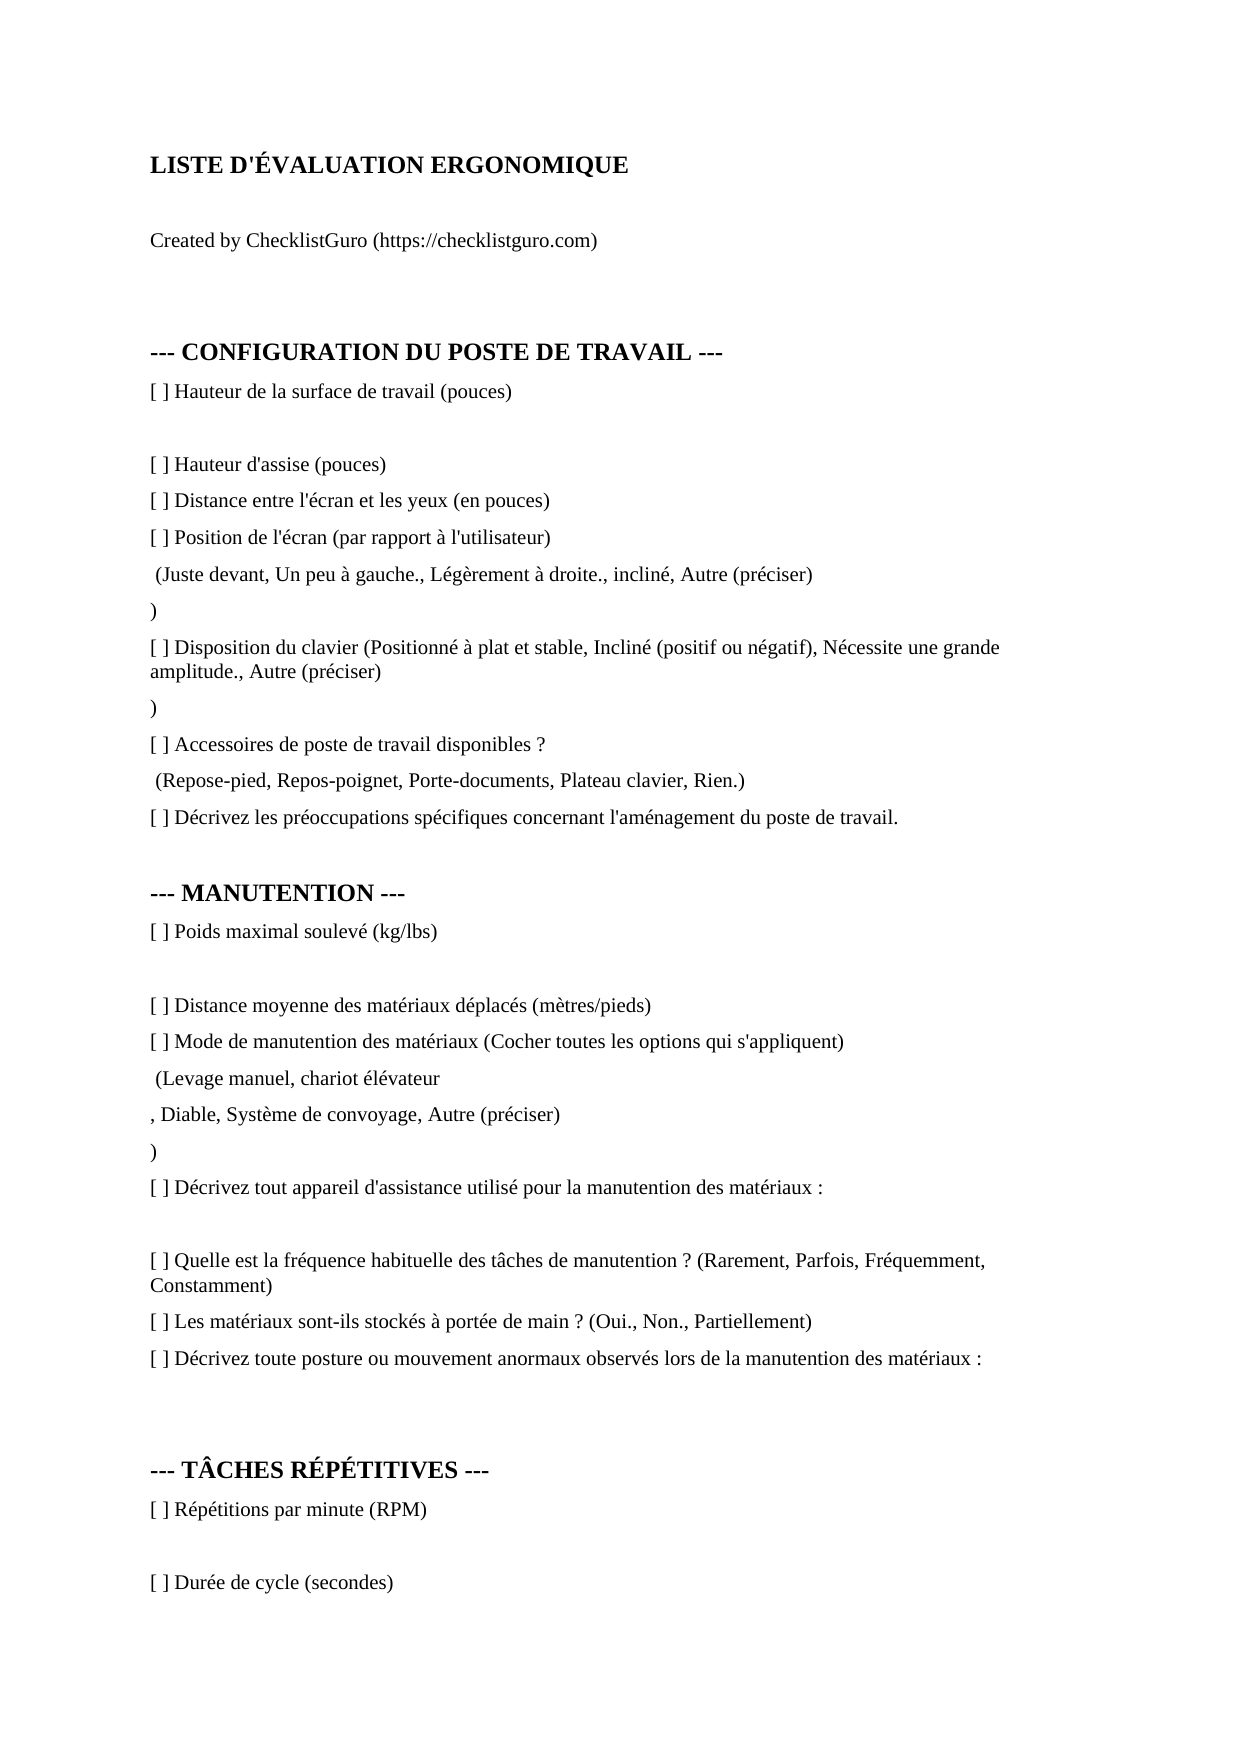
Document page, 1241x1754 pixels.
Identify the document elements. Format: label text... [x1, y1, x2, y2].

text [ ] Hauteur d'assise (pouces) [150, 452, 1090, 476]
text [ ] Disposition du clavier (Positionné à plat et stable, Incliné (positif ou négatif), Nécessite une grande amplitude., Autre (préciser) [150, 635, 1090, 683]
text (Levage manuel, chariot élévateur [150, 1066, 1090, 1090]
text Created by ChecklistGuro (https://checklistguro.com) [150, 228, 1090, 252]
text --- TÂCHES RÉPÉTITIVES --- [150, 1455, 1090, 1484]
text [ ] Durée de cycle (secondes) [150, 1570, 1090, 1594]
text [ ] Accessoires de poste de travail disponibles ? [150, 732, 1090, 756]
text LISTE D'ÉVALUATION ERGONOMIQUE [150, 150, 1090, 179]
text --- MANUTENTION --- [150, 878, 1090, 907]
text [ ] Mode de manutention des matériaux (Cocher toutes les options qui s'appliquent) [150, 1029, 1090, 1053]
text [ ] Décrivez tout appareil d'assistance utilisé pour la manutention des matériaux : [150, 1175, 1090, 1199]
text --- CONFIGURATION DU POSTE DE TRAVAIL --- [150, 337, 1090, 366]
text [ ] Décrivez toute posture ou mouvement anormaux observés lors de la manutention des matériaux : [150, 1346, 1090, 1370]
text , Diable, Système de convoyage, Autre (préciser) [150, 1102, 1090, 1126]
text ) [150, 598, 1090, 622]
text [ ] Distance entre l'écran et les yeux (en pouces) [150, 488, 1090, 512]
text [ ] Quelle est la fréquence habituelle des tâches de manutention ? (Rarement, Parfois, Fréquemment, Constamment) [150, 1248, 1090, 1297]
text [ ] Poids maximal soulevé (kg/lbs) [150, 919, 1090, 943]
text [ ] Position de l'écran (par rapport à l'utilisateur) [150, 525, 1090, 549]
text [ ] Répétitions par minute (RPM) [150, 1497, 1090, 1521]
text [ ] Hauteur de la surface de travail (pouces) [150, 379, 1090, 403]
text ) [150, 1139, 1090, 1163]
text [ ] Décrivez les préoccupations spécifiques concernant l'aménagement du poste de travail. [150, 805, 1090, 829]
text (Juste devant, Un peu à gauche., Légèrement à droite., incliné, Autre (préciser) [150, 562, 1090, 586]
text [ ] Distance moyenne des matériaux déplacés (mètres/pieds) [150, 992, 1090, 1017]
text (Repose-pied, Repos-poignet, Porte-documents, Plateau clavier, Rien.) [150, 768, 1090, 792]
text ) [150, 695, 1090, 719]
text [ ] Les matériaux sont-ils stockés à portée de main ? (Oui., Non., Partiellement) [150, 1309, 1090, 1333]
